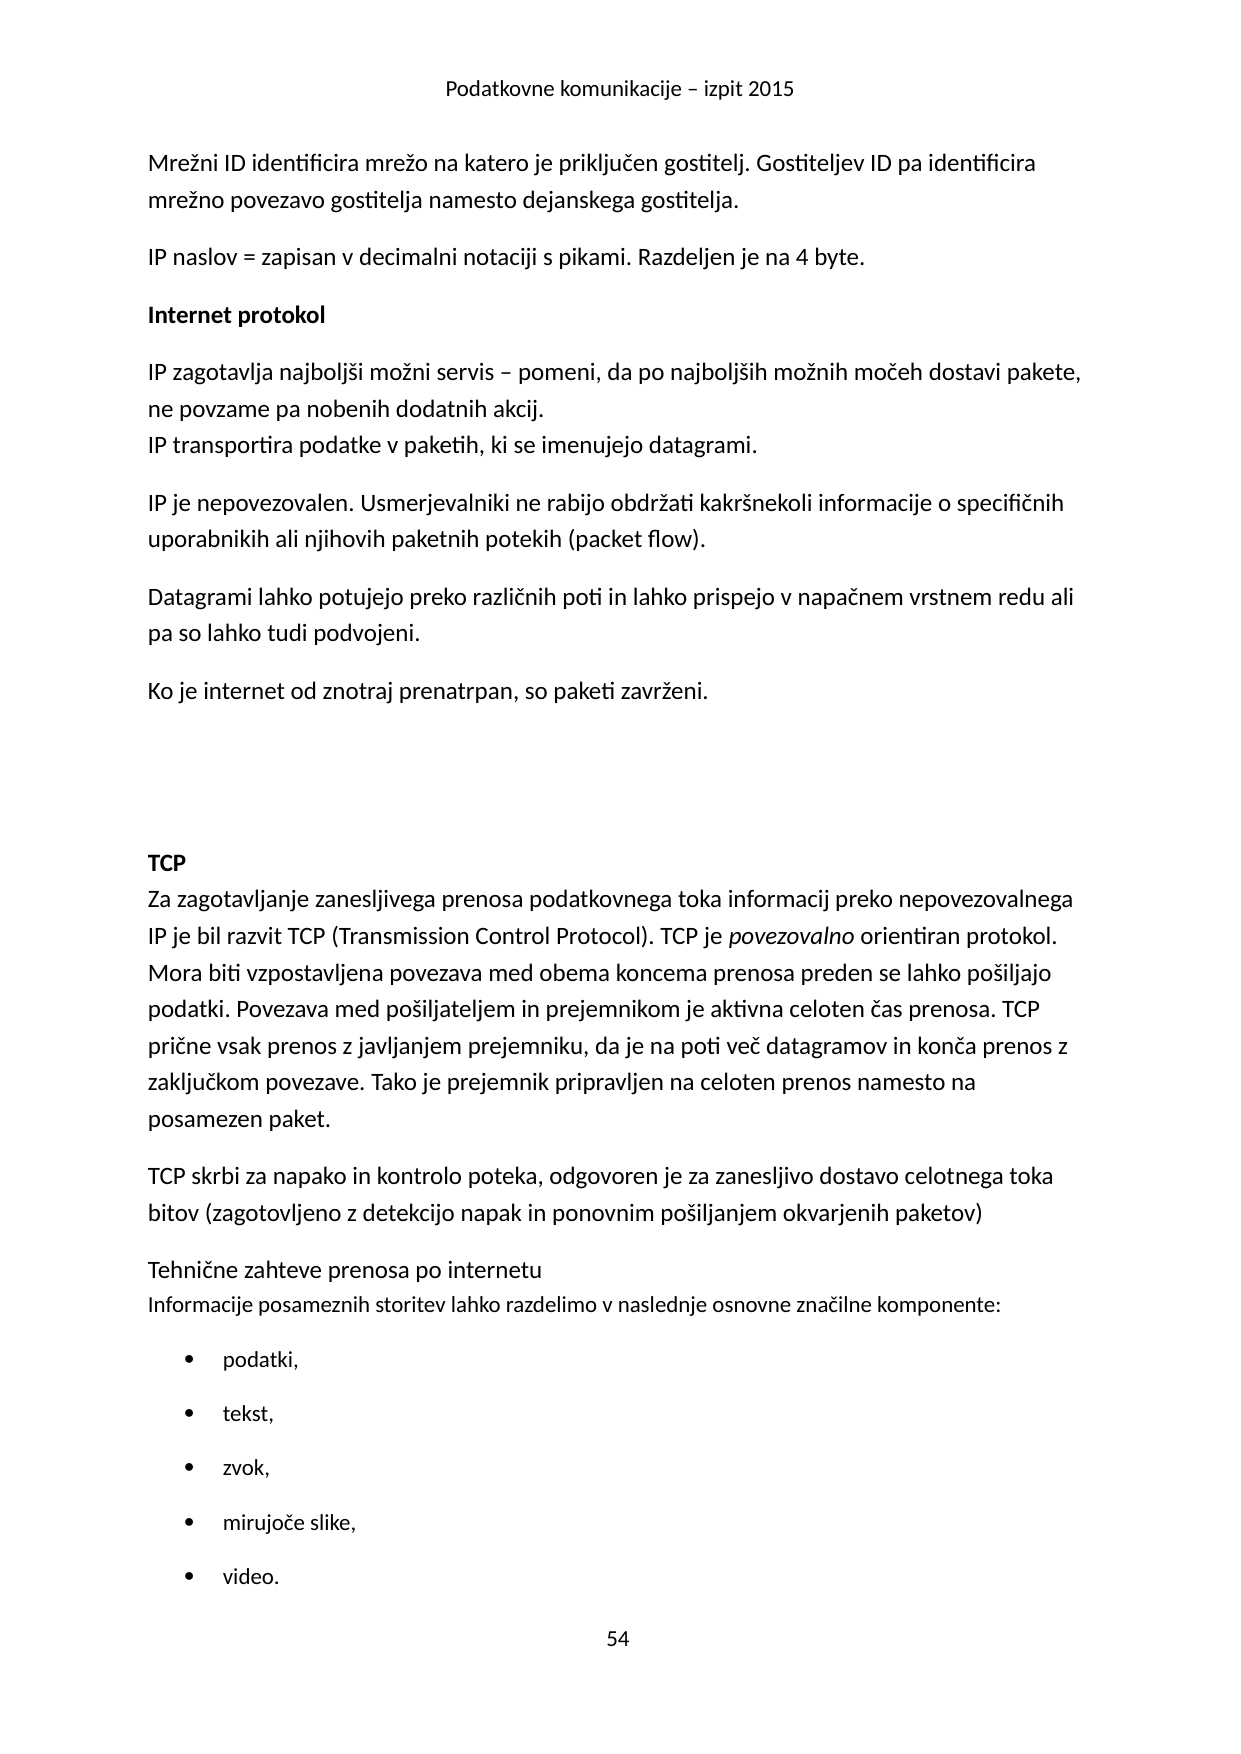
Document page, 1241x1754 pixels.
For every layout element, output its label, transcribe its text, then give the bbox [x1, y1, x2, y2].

text TCP Za zagotavljanje zanesljivega prenosa podatkovnega toka informacij preko nepovezovalnega IP je bil razvit TCP (Transmission Control Protocol). TCP je povezovalno orientiran protokol. Mora biti vzpostavljena povezava med obema koncema prenosa preden se lahko pošiljajo podatki. Povezava med pošiljateljem in prejemnikom je aktivna celoten čas prenosa. TCP prične vsak prenos z javljanjem prejemniku, da je na poti več datagramov in konča prenos z zaključkom povezave. Tako je prejemnik pripravljen na celoten prenos namesto na posamezen paket. [148, 904, 1093, 1191]
text IP zagotavlja najboljši možni servis – pomeni, da po najboljših možnih močeh dostavi pakete, ne povzame pa nobenih dodatnih akcij. IP transportira podatke v paketih, ki se imenujejo datagrami. [148, 414, 1093, 517]
text IP je nepovezovalen. Usmerjevalniki ne rabijo obdržati kakršnekoli informacije o specifičnih uporabnikih ali njihovih paketnih potekih (packet flow). [148, 544, 1093, 611]
list zvok, [185, 1511, 1093, 1539]
text Tehnične zahteve prenosa po internetu Informacije posameznih storitev lahko razdelimo v naslednje osnovne značilne komponente: [148, 1312, 1093, 1376]
list tekst, [185, 1456, 1093, 1484]
list podatki, [185, 1402, 1093, 1430]
text TCP skrbi za napako in kontrolo poteka, odgovoren je za zanesljivo dostavo celotnega toka bitov (zagotovljeno z detekcijo napak in ponovnim pošiljanjem okvarjenih paketov) [148, 1218, 1093, 1285]
text Internet protokol [148, 356, 1093, 387]
text Ko je internet od znotraj prenatrpan, so paketi zavrženi. [148, 732, 1093, 763]
text Datagrami lahko potujejo preko različnih poti in lahko prispejo v napačnem vrstnem redu ali pa so lahko tudi podvojeni. [148, 638, 1093, 705]
list mirujoče slike, [185, 1565, 1093, 1593]
text IP naslov = zapisan v decimalni notaciji s pikami. Razdeljen je na 4 byte. [148, 299, 1093, 329]
text Mrežni ID identificira mrežo na katero je priključen gostitelj. Gostiteljev ID pa identificira mrežno povezavo gostitelja namesto dejanskega gostitelja. [148, 205, 1093, 272]
list IP naslov ima dva dela hierarhije: mrežni ID in gostiteljev ID. [185, 148, 1093, 178]
